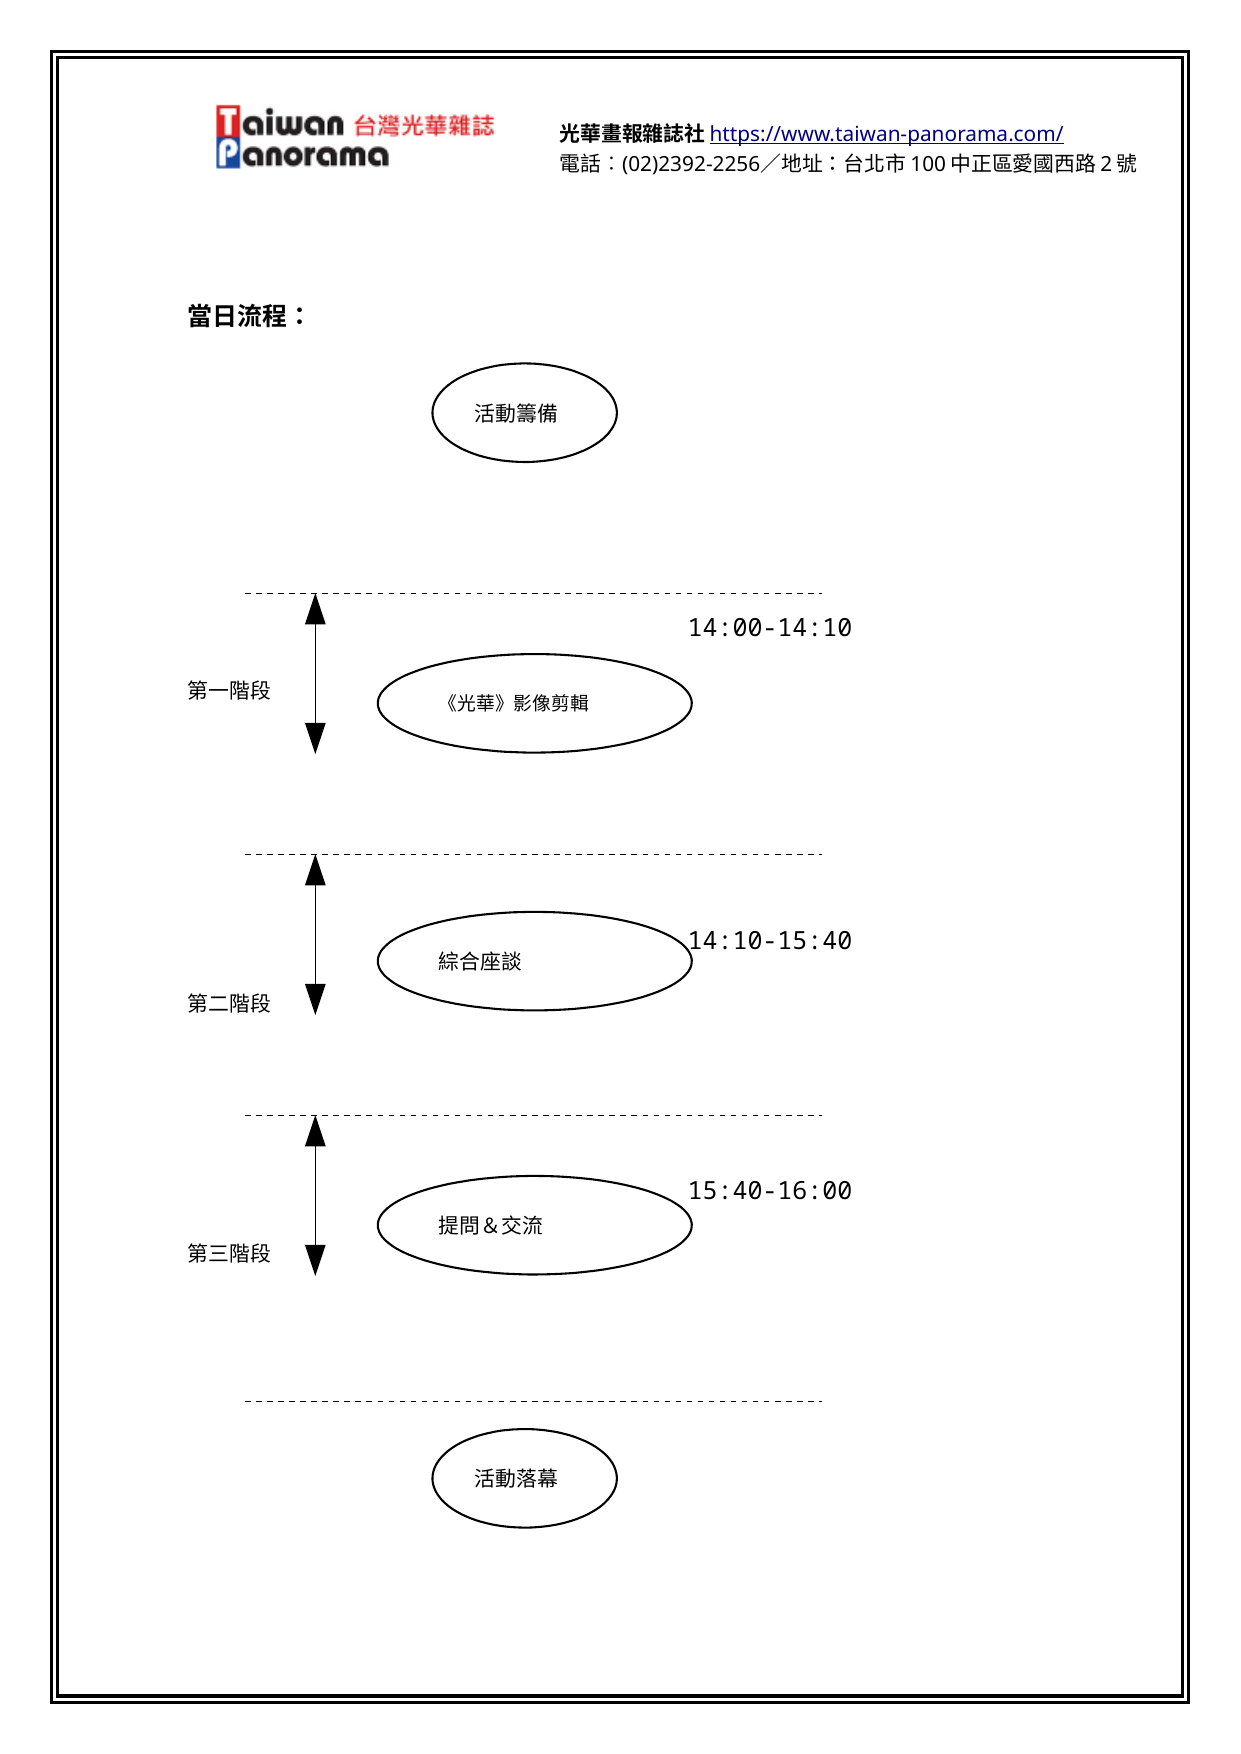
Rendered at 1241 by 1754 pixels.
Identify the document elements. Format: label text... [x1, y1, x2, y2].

text 15:40-16:00 [316, 1148, 1053, 1210]
text 14:10-15:40 [316, 898, 1053, 960]
text [187, 898, 315, 960]
text 第二階段 [187, 960, 1053, 1023]
text 第一階段 [316, 648, 1053, 710]
text 當日流程： [187, 273, 1053, 335]
text 第三階段 [187, 1210, 315, 1273]
text [187, 1148, 315, 1210]
text 第一階段 [187, 648, 315, 710]
text 第三階段 [316, 1210, 476, 1273]
text 14:00-14:10 [187, 585, 1053, 648]
text 第三階段 [593, 1210, 1053, 1273]
